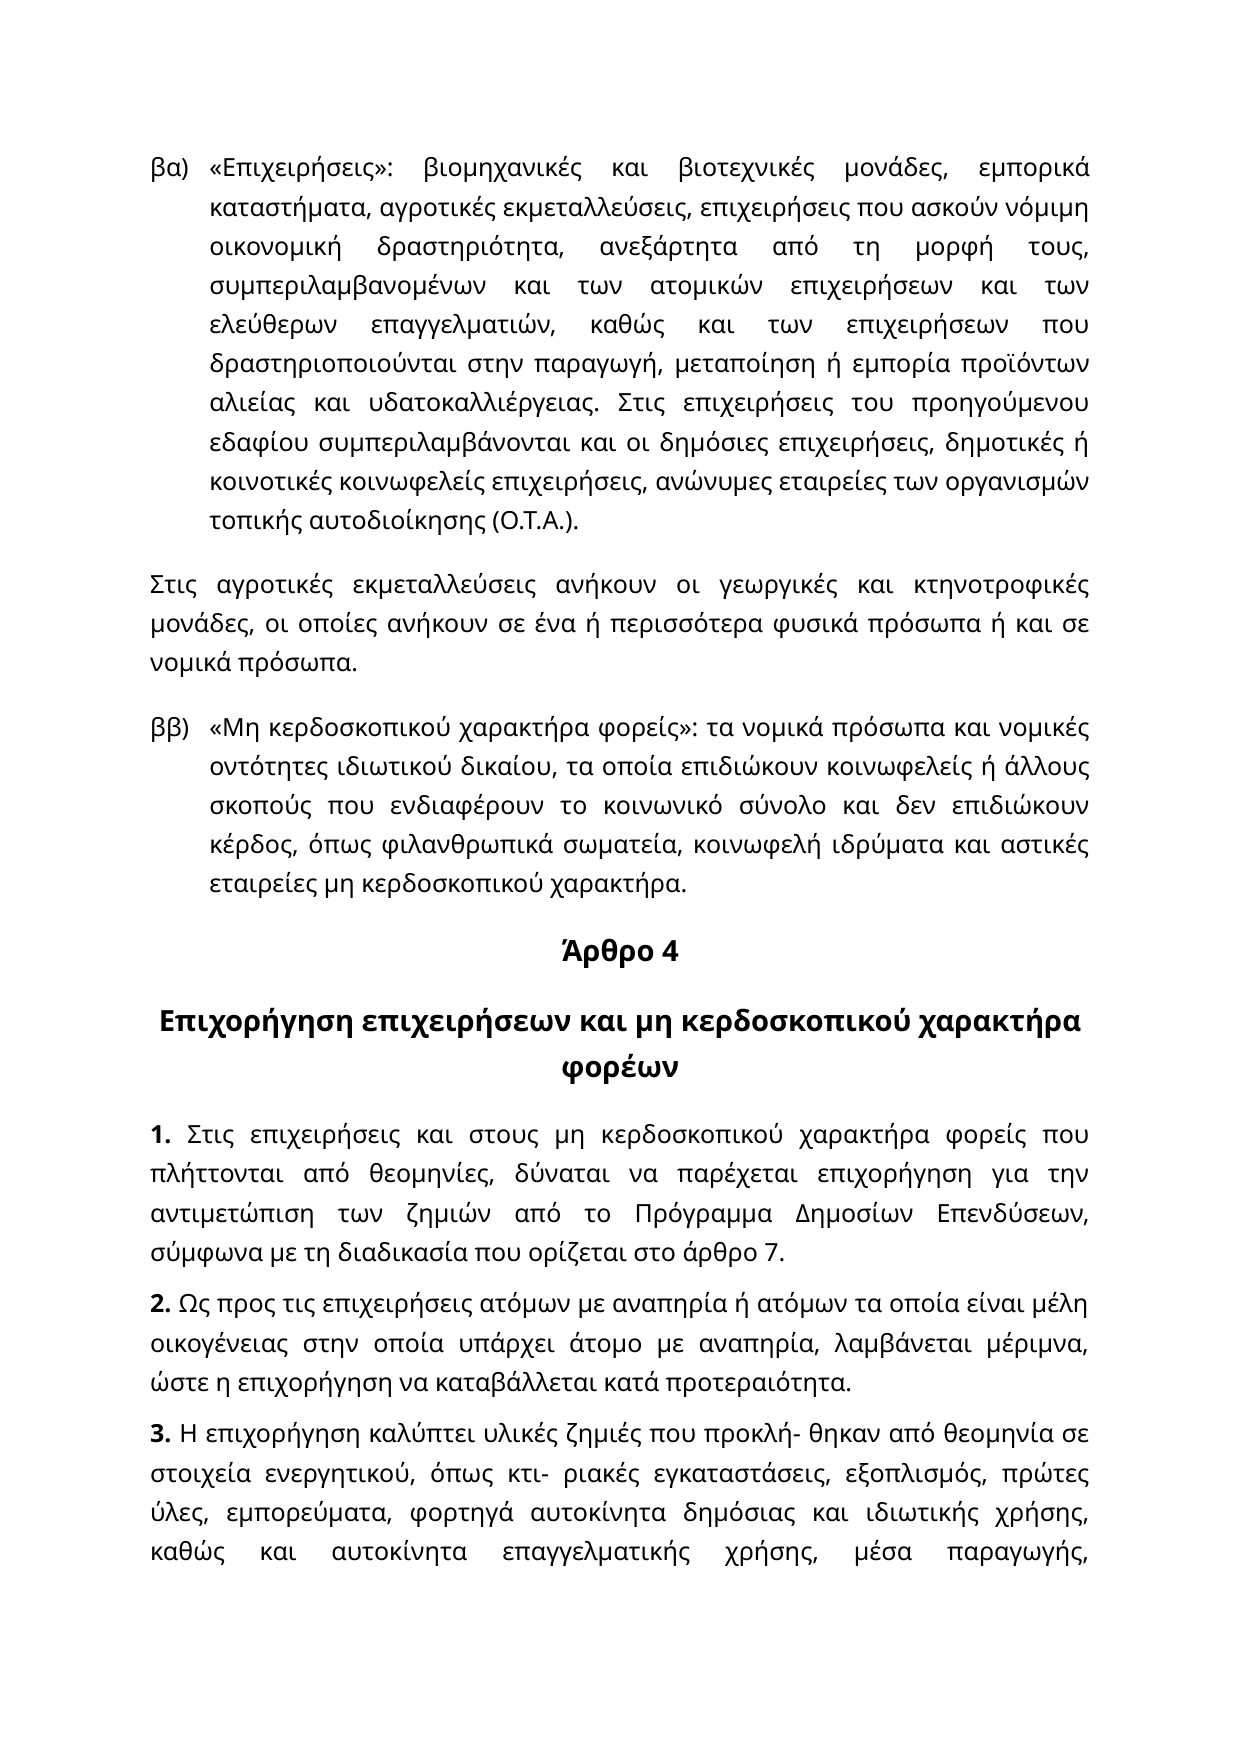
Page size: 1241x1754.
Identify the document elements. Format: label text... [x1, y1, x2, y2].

subtitle Άρθρο 4 [150, 930, 1090, 970]
text 3. Η επιχορήγηση καλύπτει υλικές ζημιές που προκλή- θηκαν από θεομηνία σε στοιχεία ενεργητικού, όπως κτι- ριακές εγκαταστάσεις, εξοπλισμός, πρώτες ύλες, εμπορεύματα, φορτηγά αυτοκίνητα δημόσιας και ιδιωτικής χρήσης, καθώς και αυτοκίνητα επαγγελματικής χρήσης, μέσα παραγωγής, [150, 1416, 1090, 1568]
list ββ) «Μη κερδοσκοπικού χαρακτήρα φορείς»: τα νομικά πρόσωπα και νομικές οντότητες ιδιωτικού δικαίου, τα οποία επιδιώκουν κοινωφελείς ή άλλους σκοπούς που ενδιαφέρουν το κοινωνικό σύνολο και δεν επιδιώκουν κέρδος, όπως φιλανθρωπικά σωματεία, κοινωφελή ιδρύματα και αστικές εταιρείες μη κερδοσκοπικού χαρακτήρα. [150, 709, 1090, 900]
list βα) «Επιχειρήσεις»: βιομηχανικές και βιοτεχνικές μονάδες, εμπορικά καταστήματα, αγροτικές εκμεταλλεύσεις, επιχειρήσεις που ασκούν νόμιμη οικονομική δραστηριότητα, ανεξάρτητα από τη μορφή τους, συμπεριλαμβανομένων και των ατομικών επιχειρήσεων και των ελεύθερων επαγγελματιών, καθώς και των επιχειρήσεων που δραστηριοποιούνται στην παραγωγή, μεταποίηση ή εμπορία προϊόντων αλιείας και υδατοκαλλιέργειας. Στις επιχειρήσεις του προηγούμενου εδαφίου συμπεριλαμβάνονται και οι δημόσιες επιχειρήσεις, δημοτικές ή κοινοτικές κοινωφελείς επιχειρήσεις, ανώνυμες εταιρείες των οργανισμών τοπικής αυτοδιοίκησης (Ο.Τ.Α.). [150, 150, 1090, 537]
text 1. Στις επιχειρήσεις και στους μη κερδοσκοπικού χαρακτήρα φορείς που πλήττονται από θεομηνίες, δύναται να παρέχεται επιχορήγηση για την αντιμετώπιση των ζημιών από το Πρόγραμμα Δημοσίων Επενδύσεων, σύμφωνα με τη διαδικασία που ορίζεται στο άρθρο 7. [150, 1117, 1090, 1268]
text Στις αγροτικές εκμεταλλεύσεις ανήκουν οι γεωργικές και κτηνοτροφικές μονάδες, οι οποίες ανήκουν σε ένα ή περισσότερα φυσικά πρόσωπα ή και σε νομικά πρόσωπα. [150, 567, 1090, 679]
subtitle Επιχορήγηση επιχειρήσεων και μη κερδοσκοπικού χαρακτήρα φορέων [150, 1001, 1090, 1086]
text 2. Ως προς τις επιχειρήσεις ατόμων με αναπηρία ή ατόμων τα οποία είναι μέλη οικογένειας στην οποία υπάρχει άτομο με αναπηρία, λαμβάνεται μέριμνα, ώστε η επιχορήγηση να καταβάλλεται κατά προτεραιότητα. [150, 1286, 1090, 1398]
